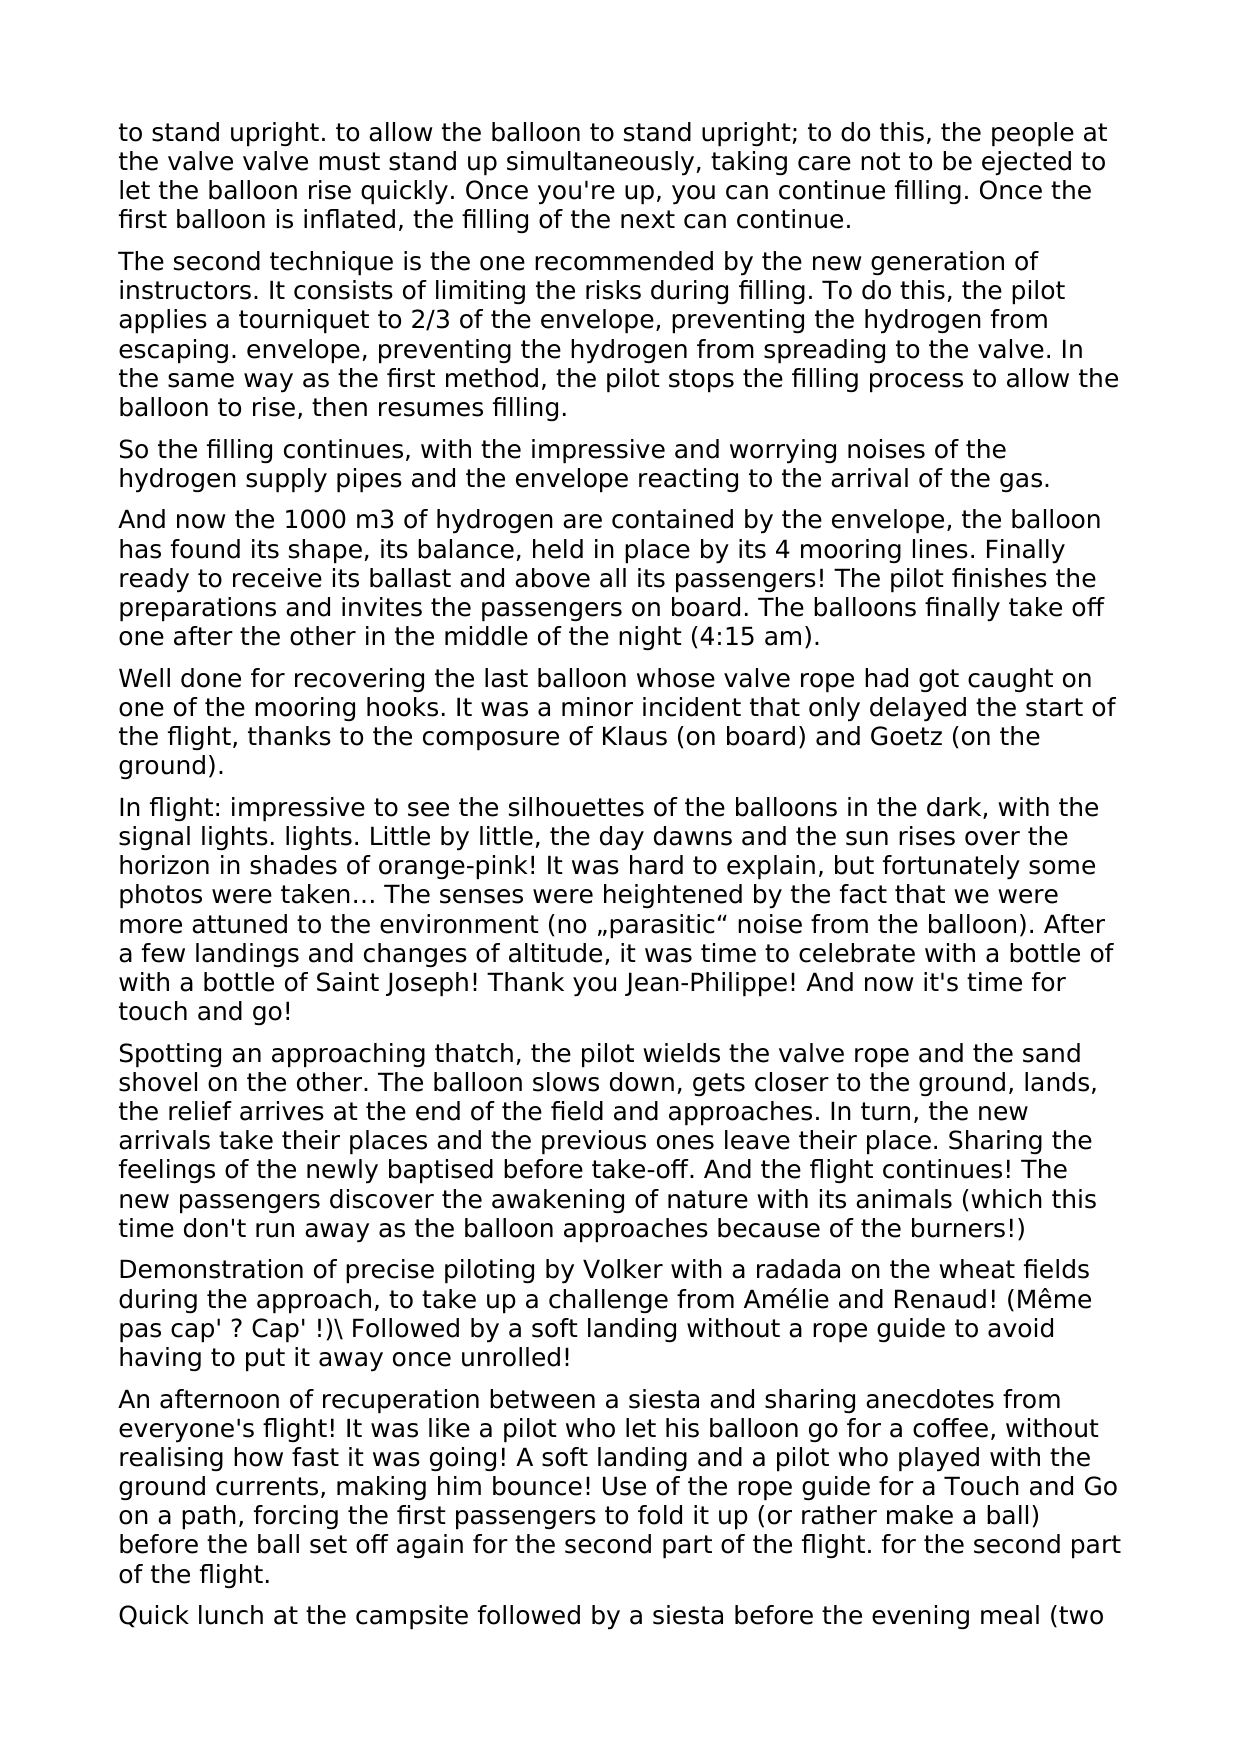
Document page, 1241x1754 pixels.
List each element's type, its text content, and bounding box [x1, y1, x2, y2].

text The second technique is the one recommended by the new generation of instructors. It consists of limiting the risks during filling. To do this, the pilot applies a tourniquet to 2/3 of the envelope, preventing the hydrogen from escaping. envelope, preventing the hydrogen from spreading to the valve. In the same way as the first method, the pilot stops the filling process to allow the balloon to rise, then resumes filling. [118, 247, 1122, 422]
text Well done for recovering the last balloon whose valve rope had got caught on one of the mooring hooks. It was a minor incident that only delayed the start of the flight, thanks to the composure of Klaus (on board) and Goetz (on the ground). [118, 664, 1122, 781]
text And now the 1000 m3 of hydrogen are contained by the envelope, the balloon has found its shape, its balance, held in place by its 4 mooring lines. Finally ready to receive its ballast and above all its passengers! The pilot finishes the preparations and invites the passengers on board. The balloons finally take off one after the other in the middle of the night (4:15 am). [118, 506, 1122, 651]
text Demonstration of precise piloting by Volker with a radada on the wheat fields during the approach, to take up a challenge from Amélie and Renaud! (Même pas cap' ? Cap' !)\ Followed by a soft landing without a rope guide to avoid having to put it away once unrolled! [118, 1256, 1122, 1372]
text Spotting an approaching thatch, the pilot wields the valve rope and the sand shovel on the other. The balloon slows down, gets closer to the ground, lands, the relief arrives at the end of the field and approaches. In turn, the new arrivals take their places and the previous ones leave their place. Sharing the feelings of the newly baptised before take-off. And the flight continues! The new passengers discover the awakening of nature with its animals (which this time don't run away as the balloon approaches because of the burners!) [118, 1039, 1122, 1243]
text In flight: impressive to see the silhouettes of the balloons in the dark, with the signal lights. lights. Little by little, the day dawns and the sun rises over the horizon in shades of orange-pink! It was hard to explain, but fortunately some photos were taken… The senses were heightened by the fact that we were more attuned to the environment (no „parasitic“ noise from the balloon). After a few landings and changes of altitude, it was time to celebrate with a bottle of with a bottle of Saint Joseph! Thank you Jean-Philippe! And now it's time for touch and go! [118, 793, 1122, 1026]
text So the filling continues, with the impressive and worrying noises of the hydrogen supply pipes and the envelope reacting to the arrival of the gas. [118, 435, 1122, 493]
text Quick lunch at the campsite followed by a siesta before the evening meal (two [118, 1601, 1122, 1631]
text An afternoon of recuperation between a siesta and sharing anecdotes from everyone's flight! It was like a pilot who let his balloon go for a coffee, without realising how fast it was going! A soft landing and a pilot who played with the ground currents, making him bounce! Use of the rope guide for a Touch and Go on a path, forcing the first passengers to fold it up (or rather make a ball) before the ball set off again for the second part of the flight. for the second part of the flight. [118, 1385, 1122, 1589]
text to stand upright. to allow the balloon to stand upright; to do this, the people at the valve valve must stand up simultaneously, taking care not to be ejected to let the balloon rise quickly. Once you're up, you can continue filling. Once the first balloon is inflated, the filling of the next can continue. [118, 118, 1122, 235]
